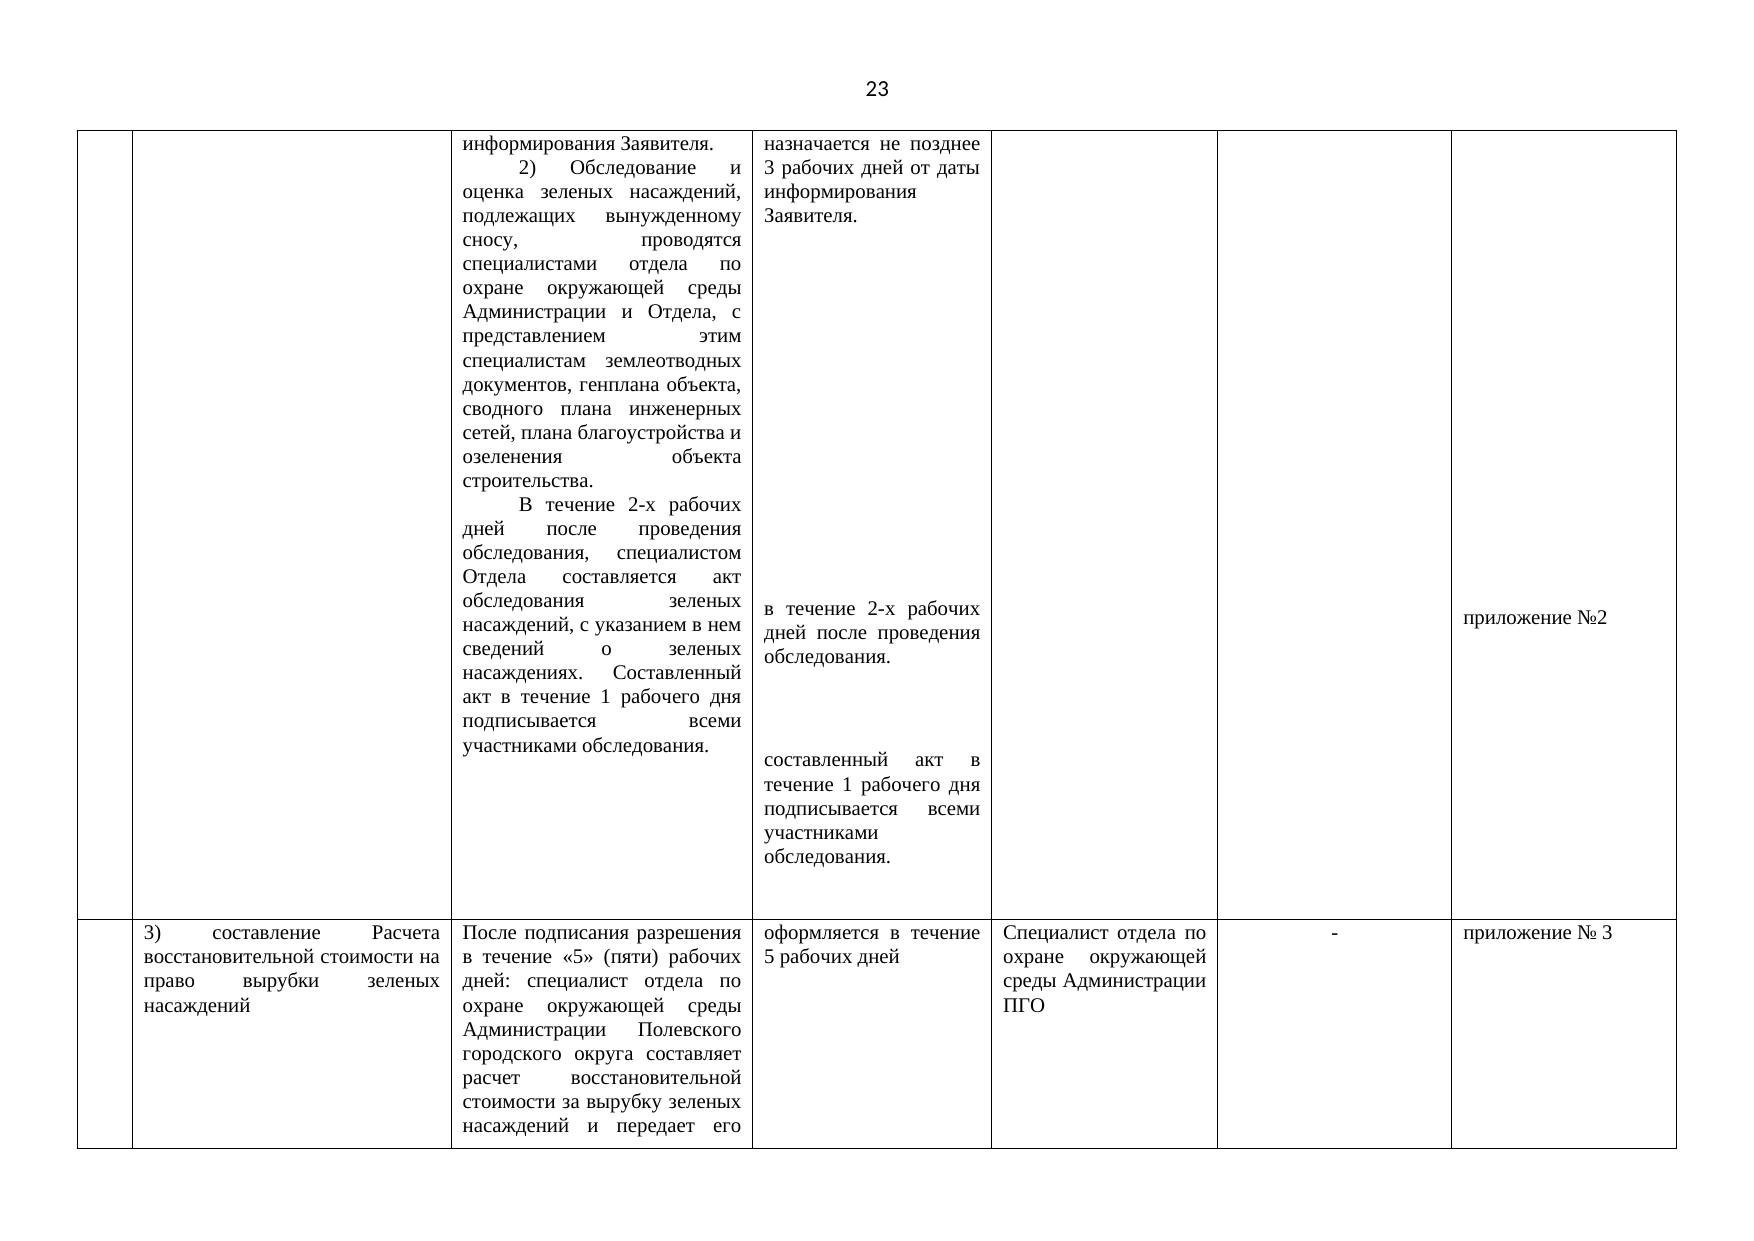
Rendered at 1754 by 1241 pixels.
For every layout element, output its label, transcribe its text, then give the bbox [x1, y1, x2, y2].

table_cell [133, 131, 451, 919]
table_cell оформляется в течение 5 рабочих дней [753, 920, 991, 1148]
table_cell После подписания разрешения в течение «5» (пяти) рабочих дней: специалист отдела по охране окружающей среды Администрации Полевского городского округа составляет расчет восстановительной стоимости за вырубку зеленых насаждений и передает его [452, 920, 752, 1148]
table_cell [992, 131, 1217, 919]
table_cell приложение № 3 [1452, 920, 1676, 1148]
table_cell назначается не позднее 3 рабочих дней от даты информирования Заявителя. в течение 2-х рабочих дней после проведения обследования. составленный акт в течение 1 рабочего дня подписывается всеми участниками обследования. [753, 131, 991, 919]
table_cell [78, 131, 132, 919]
table_cell [78, 920, 132, 1148]
table_cell [1218, 131, 1451, 919]
table_cell - [1218, 920, 1451, 1148]
table_cell приложение №2 [1452, 131, 1676, 919]
table_cell Специалист отдела по охране окружающей среды Администрации ПГО [992, 920, 1217, 1148]
table_cell информирования Заявителя. 2) Обследование и оценка зеленых насаждений, подлежащих вынужденному сносу, проводятся специалистами отдела по охране окружающей среды Администрации и Отдела, с представлением этим специалистам землеотводных документов, генплана объекта, сводного плана инженерных сетей, плана благоустройства и озеленения объекта строительства. В течение 2-х рабочих дней после проведения обследования, специалистом Отдела составляется акт обследования зеленых насаждений, с указанием в нем сведений о зеленых насаждениях. Составленный акт в течение 1 рабочего дня подписывается всеми участниками обследования. [452, 131, 752, 919]
table_cell 3) составление Расчета восстановительной стоимости на право вырубки зеленых насаждений [133, 920, 451, 1148]
